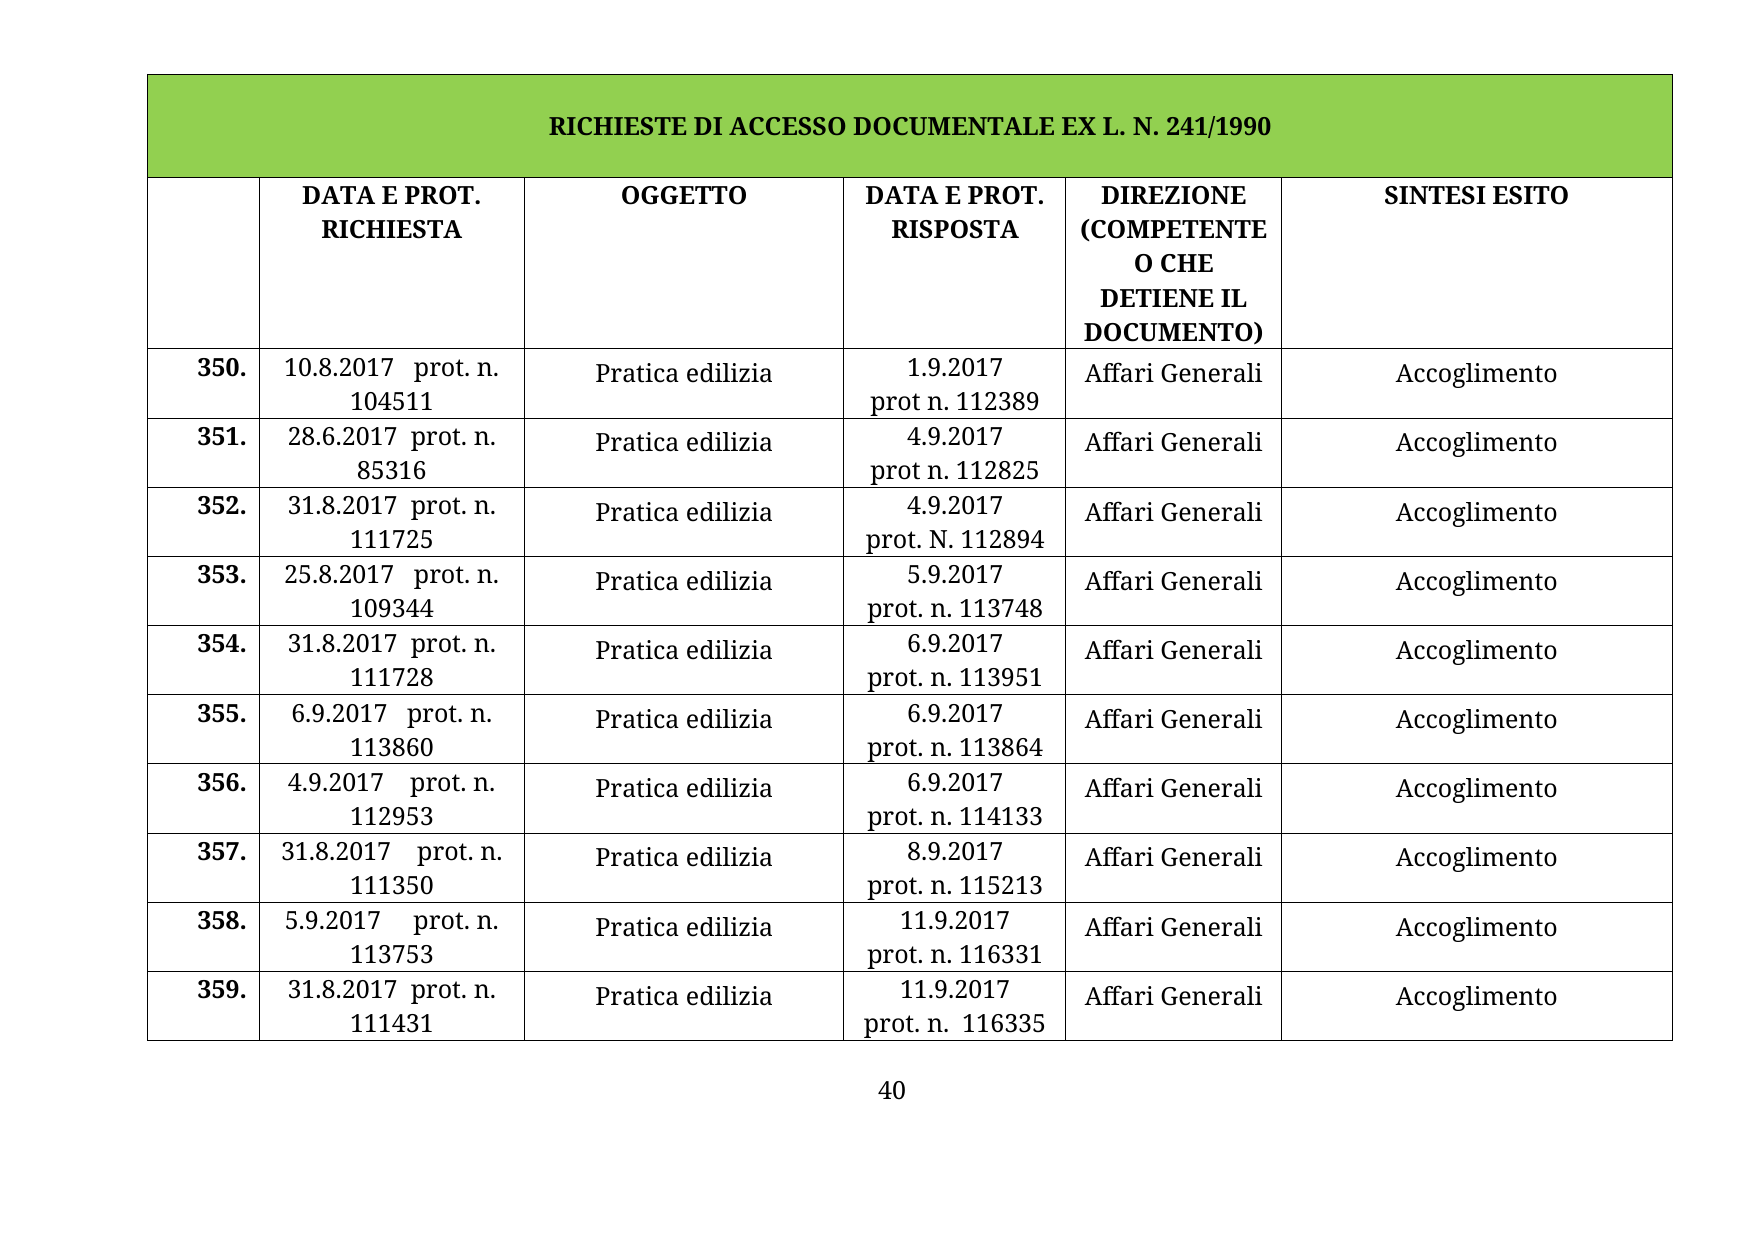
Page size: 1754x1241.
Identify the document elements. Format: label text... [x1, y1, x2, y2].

table_cell Accoglimento [1282, 695, 1672, 763]
table_cell 31.8.2017 prot. n. 111350 [260, 834, 524, 902]
table_cell 6.9.2017 prot. n. 114133 [844, 764, 1065, 832]
table_cell Accoglimento [1282, 903, 1672, 971]
table_cell 6.9.2017 prot. n. 113860 [260, 695, 524, 763]
table_cell 4.9.2017 prot. N. 112894 [844, 488, 1065, 556]
table_cell DIREZIONE (COMPETENTE O CHE DETIENE IL DOCUMENTO) [1066, 178, 1281, 348]
table_cell 4.9.2017 prot n. 112825 [844, 419, 1065, 487]
table_cell Pratica edilizia [525, 488, 843, 556]
table_cell [148, 626, 259, 694]
table_cell 31.8.2017 prot. n. 111431 [260, 972, 524, 1040]
table_cell [148, 178, 259, 348]
table_cell Affari Generali [1066, 626, 1281, 694]
table_cell Accoglimento [1282, 764, 1672, 832]
table_cell OGGETTO [525, 178, 843, 348]
table_cell 6.9.2017 prot. n. 113864 [844, 695, 1065, 763]
table_cell [148, 349, 259, 417]
table_cell [148, 834, 259, 902]
table_cell Pratica edilizia [525, 695, 843, 763]
table_cell [148, 488, 259, 556]
table_cell Accoglimento [1282, 834, 1672, 902]
table_cell 1.9.2017 prot n. 112389 [844, 349, 1065, 417]
table_cell [148, 764, 259, 832]
table_cell 6.9.2017 prot. n. 113951 [844, 626, 1065, 694]
table_cell Accoglimento [1282, 349, 1672, 417]
table_cell Affari Generali [1066, 764, 1281, 832]
table_cell Affari Generali [1066, 349, 1281, 417]
table_cell 11.9.2017 prot. n. 116331 [844, 903, 1065, 971]
table_cell Pratica edilizia [525, 419, 843, 487]
table_cell [148, 903, 259, 971]
table_cell Pratica edilizia [525, 349, 843, 417]
table_cell Pratica edilizia [525, 903, 843, 971]
table_cell 11.9.2017 prot. n. 116335 [844, 972, 1065, 1040]
table_cell Affari Generali [1066, 557, 1281, 625]
table_cell [148, 557, 259, 625]
table_cell Affari Generali [1066, 695, 1281, 763]
table_cell Accoglimento [1282, 419, 1672, 487]
table_cell SINTESI ESITO [1282, 178, 1672, 348]
table_cell [148, 972, 259, 1040]
table_cell 4.9.2017 prot. n. 112953 [260, 764, 524, 832]
table_cell 25.8.2017 prot. n. 109344 [260, 557, 524, 625]
table_cell Pratica edilizia [525, 764, 843, 832]
table_cell 31.8.2017 prot. n. 111725 [260, 488, 524, 556]
table_cell Accoglimento [1282, 626, 1672, 694]
table_header RICHIESTE DI ACCESSO DOCUMENTALE EX L. N. 241/1990 [148, 75, 1672, 177]
table_cell Affari Generali [1066, 834, 1281, 902]
table_cell [148, 695, 259, 763]
table_cell 8.9.2017 prot. n. 115213 [844, 834, 1065, 902]
table_cell Accoglimento [1282, 972, 1672, 1040]
table_cell 10.8.2017 prot. n. 104511 [260, 349, 524, 417]
table_cell Accoglimento [1282, 557, 1672, 625]
table_cell 5.9.2017 prot. n. 113753 [260, 903, 524, 971]
table_cell Pratica edilizia [525, 834, 843, 902]
table_cell Pratica edilizia [525, 972, 843, 1040]
table_cell Affari Generali [1066, 972, 1281, 1040]
table_cell Affari Generali [1066, 419, 1281, 487]
table_cell Affari Generali [1066, 488, 1281, 556]
table_cell [148, 419, 259, 487]
table_cell DATA E PROT. RISPOSTA [844, 178, 1065, 348]
table_cell Pratica edilizia [525, 557, 843, 625]
table_cell 5.9.2017 prot. n. 113748 [844, 557, 1065, 625]
table_cell Accoglimento [1282, 488, 1672, 556]
table_cell 31.8.2017 prot. n. 111728 [260, 626, 524, 694]
table_cell 28.6.2017 prot. n. 85316 [260, 419, 524, 487]
table_cell DATA E PROT. RICHIESTA [260, 178, 524, 348]
table_cell Affari Generali [1066, 903, 1281, 971]
table_cell Pratica edilizia [525, 626, 843, 694]
